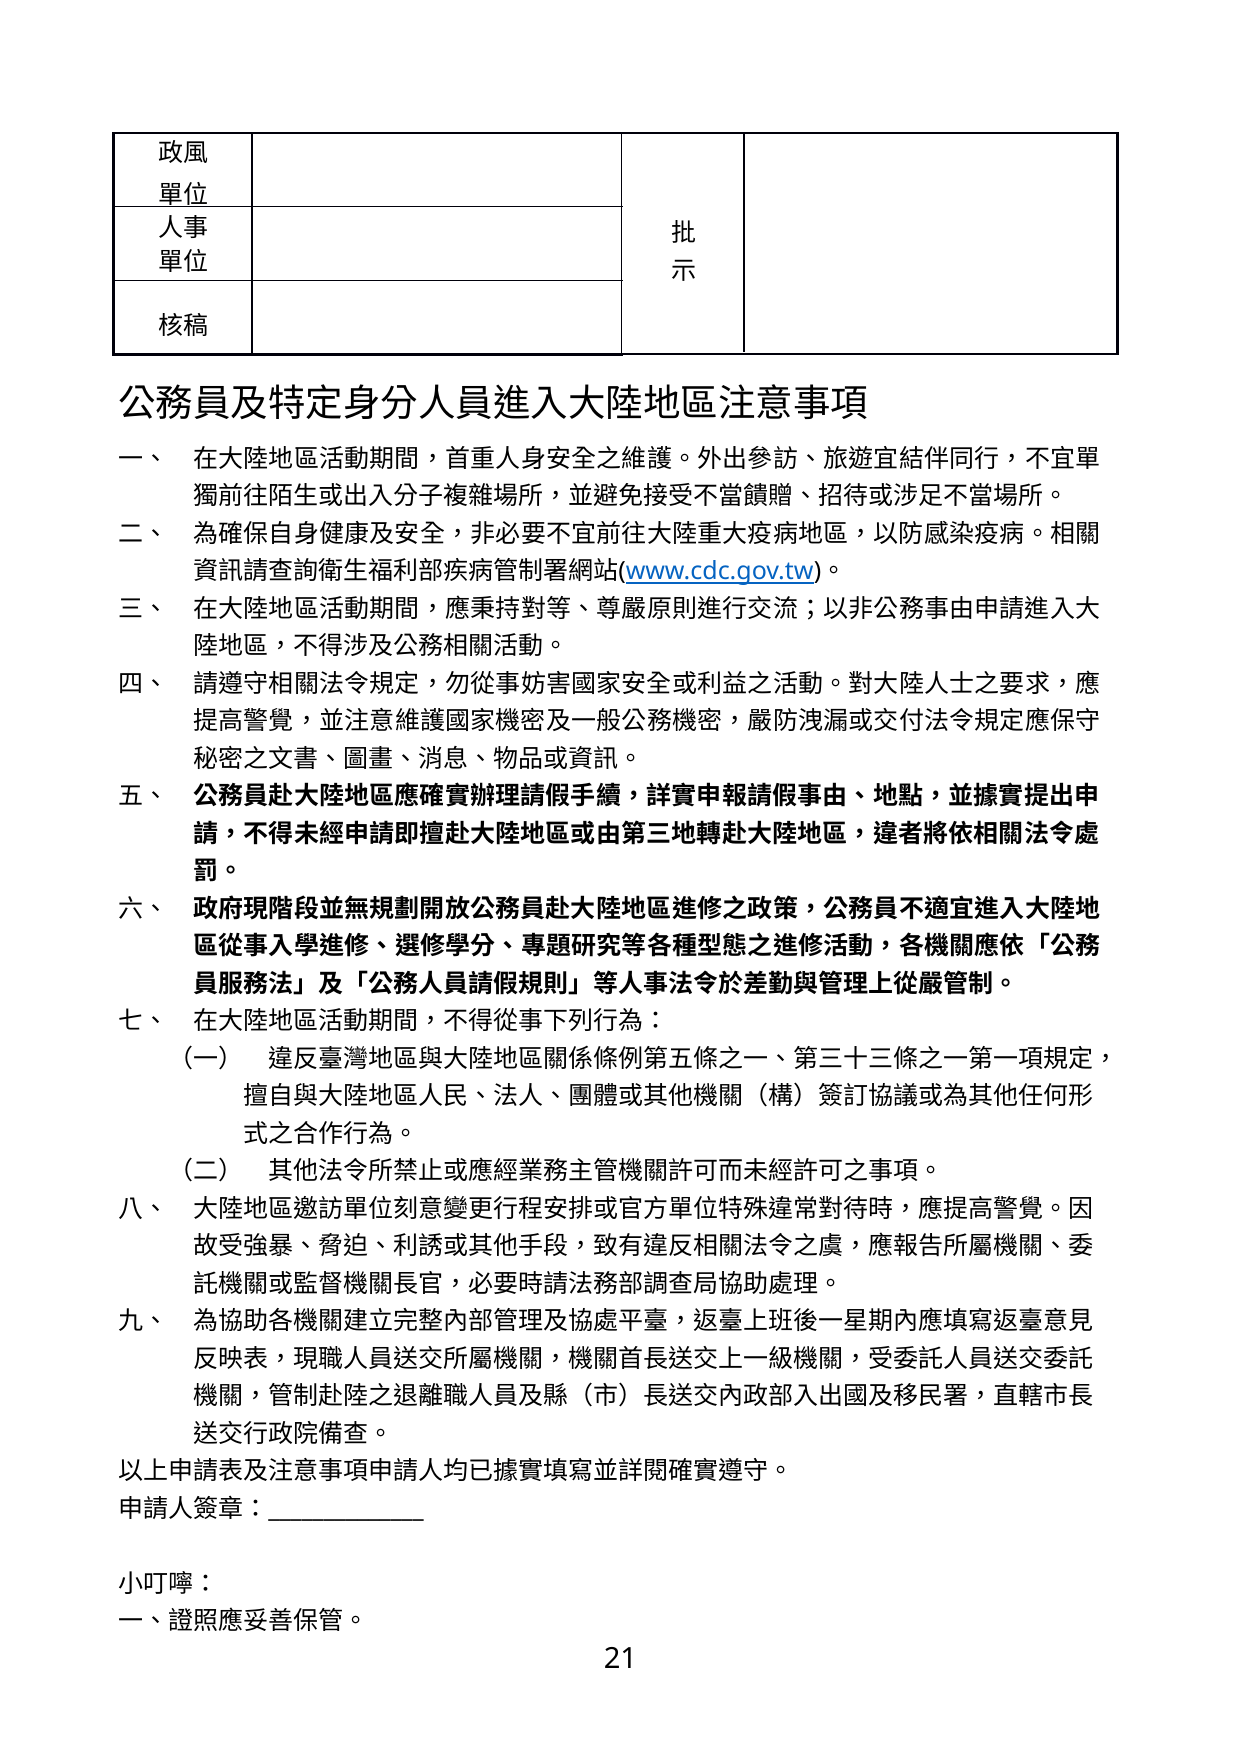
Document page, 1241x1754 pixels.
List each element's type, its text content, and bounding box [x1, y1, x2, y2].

table_cell 核稿 [115, 281, 251, 353]
table_cell 批 示 [622, 134, 744, 353]
list 大陸地區邀訪單位刻意變更行程安排或官方單位特殊違常對待時，應提高警覺。因故受強暴、脅迫、利誘或其他手段，致有違反相關法令之虞，應報告所屬機關、委託機關或監督機關長官，必要時請法務部調查局協助處理。 [118, 1181, 1102, 1294]
list 在大陸地區活動期間，不得從事下列行為： [118, 994, 1102, 1031]
list 為協助各機關建立完整內部管理及協處平臺，返臺上班後一星期內應填寫返臺意見反映表，現職人員送交所屬機關，機關首長送交上一級機關，受委託人員送交委託機關，管制赴陸之退離職人員及縣（市）長送交內政部入出國及移民署，直轄市長送交行政院備查。 [118, 1294, 1102, 1444]
list 請遵守相關法令規定，勿從事妨害國家安全或利益之活動。對大陸人士之要求，應提高警覺，並注意維護國家機密及一般公務機密，嚴防洩漏或交付法令規定應保守秘密之文書、圖畫、消息、物品或資訊。 [118, 656, 1102, 769]
text 一、證照應妥善保管。 [118, 1594, 1114, 1631]
list 政府現階段並無規劃開放公務員赴大陸地區進修之政策，公務員不適宜進入大陸地區從事入學進修、選修學分、專題研究等各種型態之進修活動，各機關應依「公務員服務法」及「公務人員請假規則」等人事法令於差勤與管理上從嚴管制。 [118, 881, 1102, 994]
table_cell [253, 134, 621, 206]
text 以上申請表及注意事項申請人均已據實填寫並詳閱確實遵守。 [118, 1444, 1114, 1481]
list 其他法令所禁止或應經業務主管機關許可而未經許可之事項。 [168, 1144, 1102, 1181]
text 公務員及特定身分人員進入大陸地區注意事項 [118, 356, 1122, 431]
text 申請人簽章：______________ [118, 1481, 1114, 1519]
list 違反臺灣地區與大陸地區關係條例第五條之一、第三十三條之一第一項規定，擅自與大陸地區人民、法人、團體或其他機關（構）簽訂協議或為其他任何形式之合作行為。 [168, 1031, 1102, 1144]
list 在大陸地區活動期間，首重人身安全之維護。外出參訪、旅遊宜結伴同行，不宜單獨前往陌生或出入分子複雜場所，並避免接受不當饋贈、招待或涉足不當場所。 [118, 431, 1102, 506]
table_cell [253, 281, 621, 353]
list 在大陸地區活動期間，應秉持對等、尊嚴原則進行交流；以非公務事由申請進入大陸地區，不得涉及公務相關活動。 [118, 581, 1102, 656]
table_cell [744, 134, 1116, 353]
table_cell [253, 207, 621, 279]
list 為確保自身健康及安全，非必要不宜前往大陸重大疫病地區，以防感染疫病。相關資訊請查詢衛生福利部疾病管制署網站(www.cdc.gov.tw)。 [118, 506, 1102, 581]
text 小叮嚀： [118, 1556, 1102, 1594]
list 公務員赴大陸地區應確實辦理請假手續，詳實申報請假事由、地點，並據實提出申請，不得未經申請即擅赴大陸地區或由第三地轉赴大陸地區，違者將依相關法令處罰。 [118, 769, 1102, 881]
table_cell 人事 單位 [115, 207, 251, 279]
table_cell 政風 單位 [115, 134, 251, 206]
